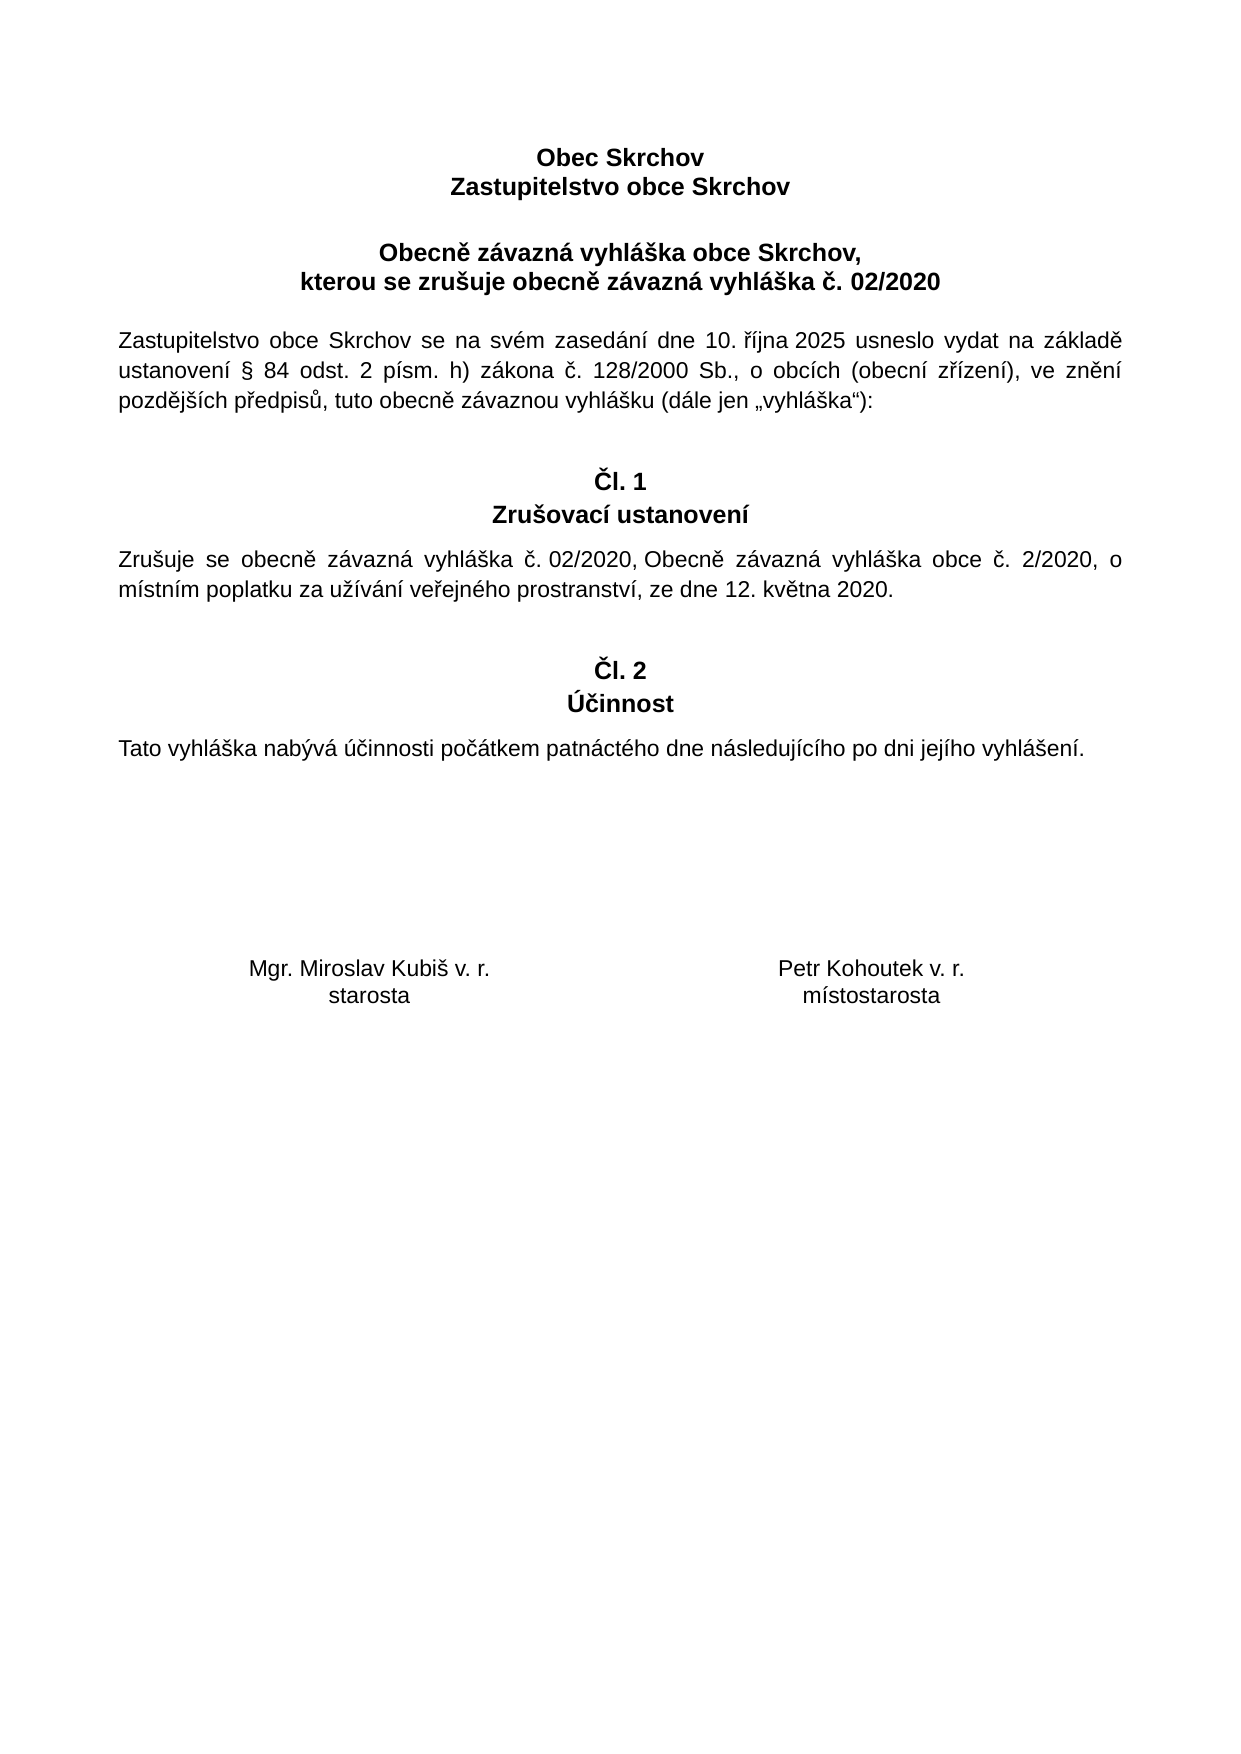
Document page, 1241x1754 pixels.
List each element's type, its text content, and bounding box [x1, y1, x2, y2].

subtitle Čl. 1 Zrušovací ustanovení [118, 467, 1122, 529]
text Zrušuje se obecně závazná vyhláška č. 02/2020, Obecně závazná vyhláška obce č. 2/2020, o místním poplatku za užívání veřejného prostranství, ze dne 12. května 2020. [118, 546, 1122, 602]
title Obec Skrchov Zastupitelstvo obce Skrchov [118, 143, 1122, 201]
table_header Petr Kohoutek v. r. místostarosta [620, 896, 1122, 1014]
table_header Mgr. Miroslav Kubiš v. r. starosta [118, 896, 620, 1014]
text Zastupitelstvo obce Skrchov se na svém zasedání dne 10. října 2025 usneslo vydat na základě ustanovení § 84 odst. 2 písm. h) zákona č. 128/2000 Sb., o obcích (obecní zřízení), ve znění pozdějších předpisů, tuto obecně závaznou vyhlášku (dále jen „vyhláška“): [118, 327, 1122, 413]
text Tato vyhláška nabývá účinnosti počátkem patnáctého dne následujícího po dni jejího vyhlášení. [118, 735, 1122, 761]
subtitle Obecně závazná vyhláška obce Skrchov, kterou se zrušuje obecně závazná vyhláška č. 02/2020 [118, 238, 1122, 295]
subtitle Čl. 2 Účinnost [118, 656, 1122, 718]
table_cell [620, 1014, 1122, 1132]
table_cell [118, 1014, 620, 1132]
